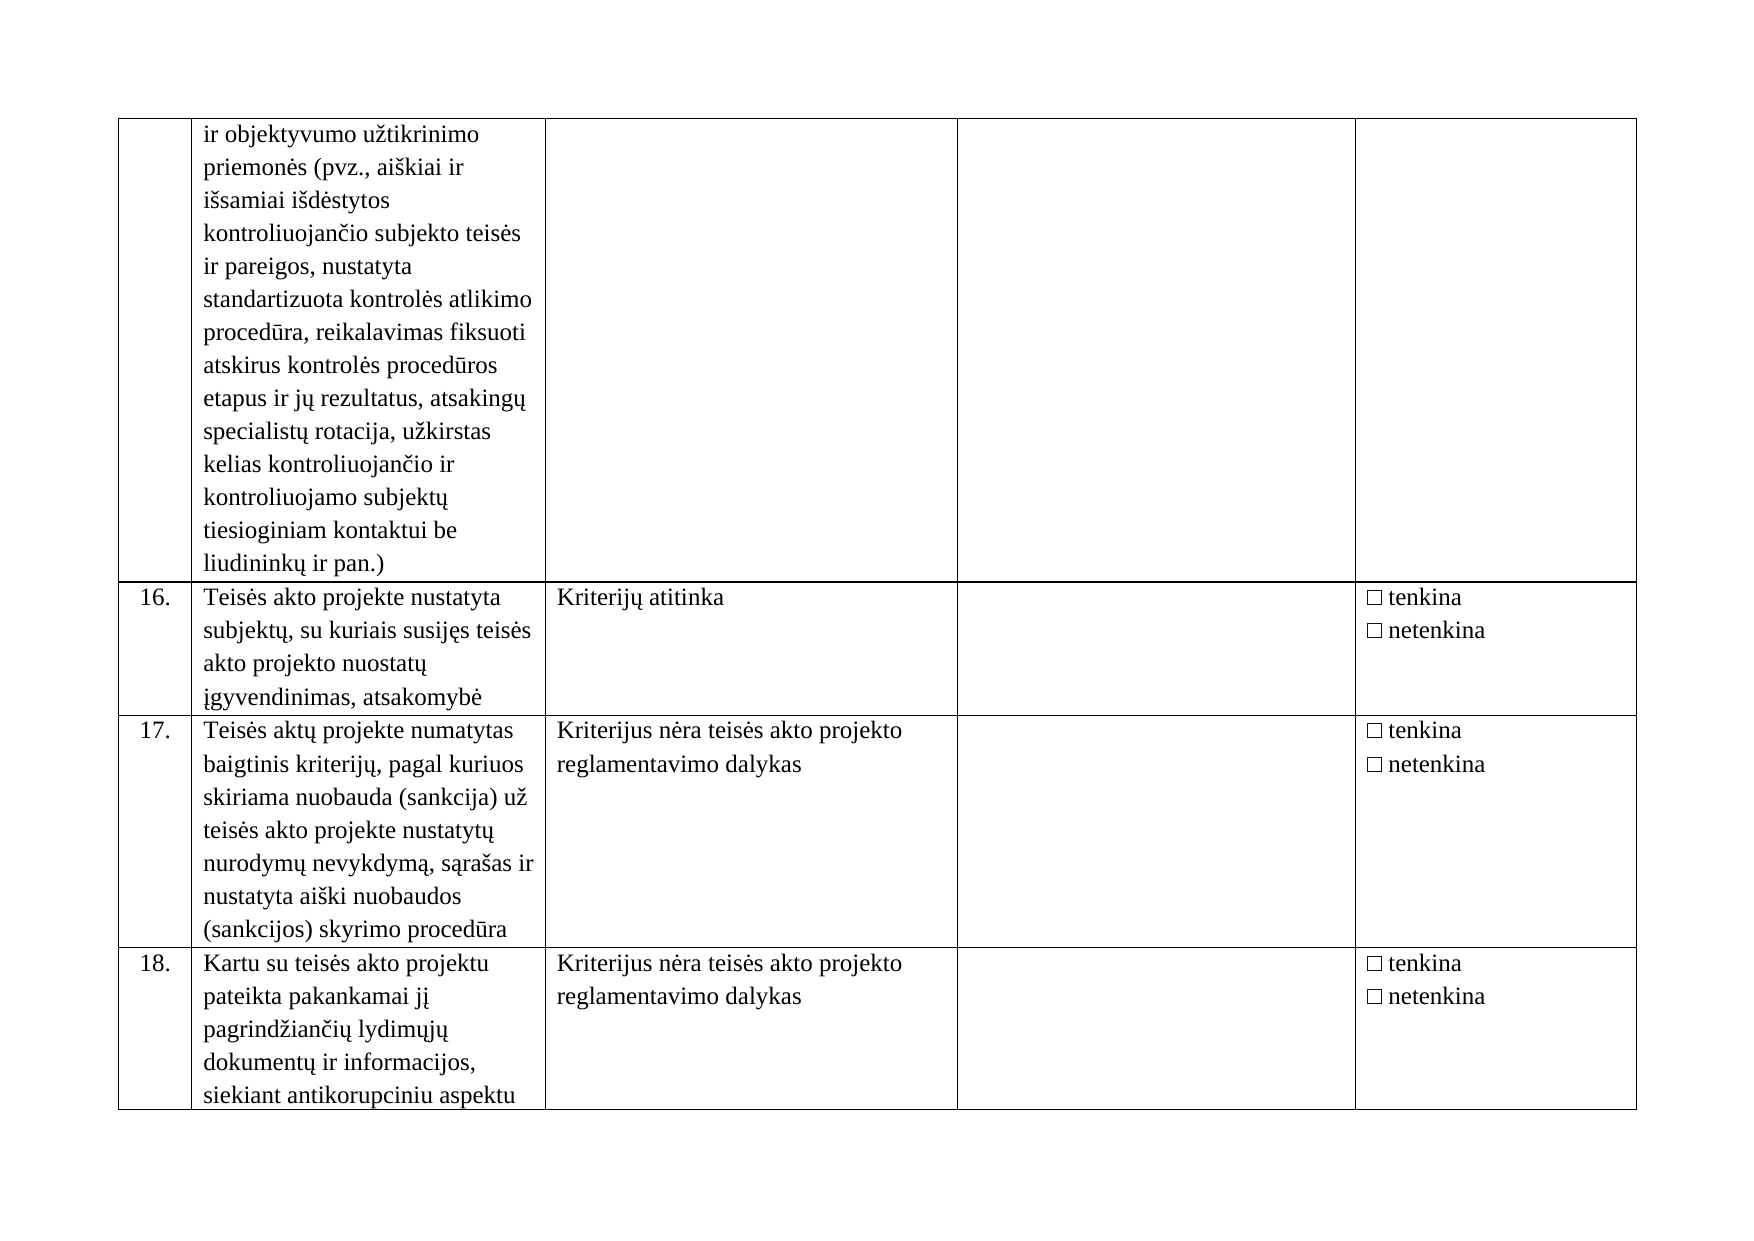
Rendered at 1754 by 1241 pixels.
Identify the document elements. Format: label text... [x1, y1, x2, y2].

table_cell ir objektyvumo užtikrinimo priemonės (pvz., aiškiai ir išsamiai išdėstytos kontroliuojančio subjekto teisės ir pareigos, nustatyta standartizuota kontrolės atlikimo procedūra, reikalavimas fiksuoti atskirus kontrolės procedūros etapus ir jų rezultatus, atsakingų specialistų rotacija, užkirstas kelias kontroliuojančio ir kontroliuojamo subjektų tiesioginiam kontaktui be liudininkų ir pan.) [192, 119, 545, 581]
table_cell Teisės aktų projekte numatytas baigtinis kriterijų, pagal kuriuos skiriama nuobauda (sankcija) už teisės akto projekte nustatytų nurodymų nevykdymą, sąrašas ir nustatyta aiški nuobaudos (sankcijos) skyrimo procedūra [192, 716, 545, 947]
table_cell 18. [119, 948, 191, 1109]
table_cell [958, 948, 1355, 1109]
table_cell [958, 716, 1355, 947]
table_cell Kriterijus nėra teisės akto projekto reglamentavimo dalykas [546, 716, 957, 947]
table_cell 17. [119, 716, 191, 947]
table_cell [546, 119, 957, 581]
table_cell 16. [119, 583, 191, 714]
table_cell [119, 119, 191, 581]
table_cell [958, 119, 1355, 581]
table_cell □ tenkina □ netenkina [1356, 583, 1636, 714]
table_cell Kriterijus nėra teisės akto projekto reglamentavimo dalykas [546, 948, 957, 1109]
table_cell [958, 583, 1355, 714]
table_cell □ tenkina □ netenkina [1356, 948, 1636, 1109]
table_cell [1637, 715, 1727, 947]
table_cell Teisės akto projekte nustatyta subjektų, su kuriais susijęs teisės akto projekto nuostatų įgyvendinimas, atsakomybė [192, 583, 545, 714]
table_cell □ tenkina □ netenkina [1356, 716, 1636, 947]
table_cell [1637, 118, 1727, 581]
table_cell [1356, 119, 1636, 581]
table_cell Kriterijų atitinka [546, 583, 957, 714]
table_cell Kartu su teisės akto projektu pateikta pakankamai jį pagrindžiančių lydimųjų dokumentų ir informacijos, siekiant antikorupciniu aspektu [192, 948, 545, 1109]
table_cell [1637, 581, 1727, 714]
table_cell [1637, 947, 1727, 1109]
